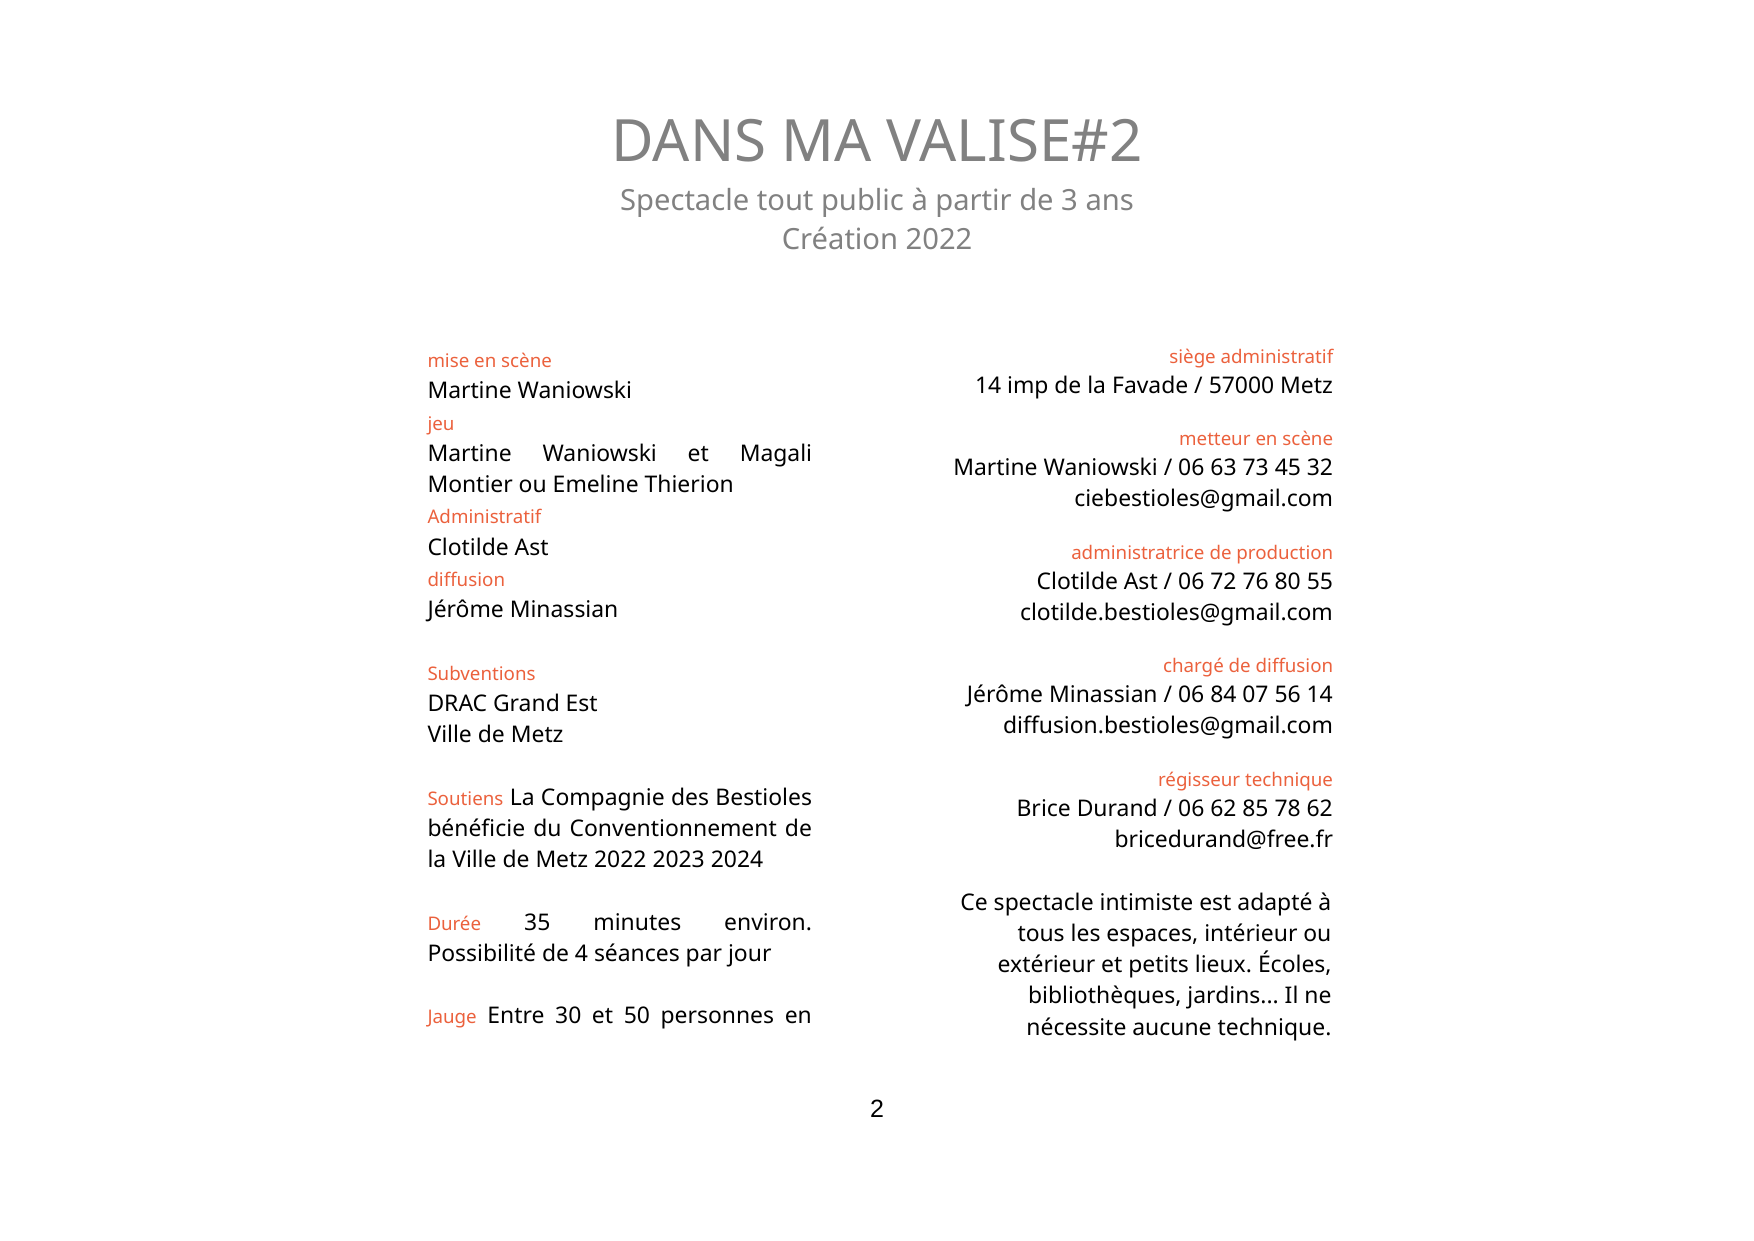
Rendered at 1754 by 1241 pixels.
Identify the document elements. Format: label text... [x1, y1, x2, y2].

table_header siège administratif 14 imp de la Favade / 57000 Metz metteur en scène Martine Waniowski / 06 63 73 45 32 ciebestioles@gmail.com administratrice de production Clotilde Ast / 06 72 76 80 55 clotilde.bestioles@gmail.com chargé de diffusion Jérôme Minassian / 06 84 07 56 14 diffusion.bestioles@gmail.com régisseur technique Brice Durand / 06 62 85 78 62 bricedurand@free.fr Ce spectacle intimiste est adapté à tous les espaces, intérieur ou extérieur et petits lieux. Écoles, bibliothèques, jardins... Il ne nécessite aucune technique. [877, 338, 1337, 1047]
table_header mise en scène Martine Waniowski jeu Martine Waniowski et Magali Montier ou Emeline Thierion Administratif Clotilde Ast diffusion Jérôme Minassian Subventions DRAC Grand Est Ville de Metz Soutiens La Compagnie des Bestioles bénéficie du Conventionnement de la Ville de Metz 2022 2023 2024 Durée 35 minutes environ. Possibilité de 4 séances par jour Jauge Entre 30 et 50 personnes en [422, 338, 877, 1047]
text DANS MA VALISE#2 [118, 99, 1636, 179]
text Spectacle tout public à partir de 3 ans [118, 179, 1636, 218]
text Création 2022 [118, 218, 1636, 258]
